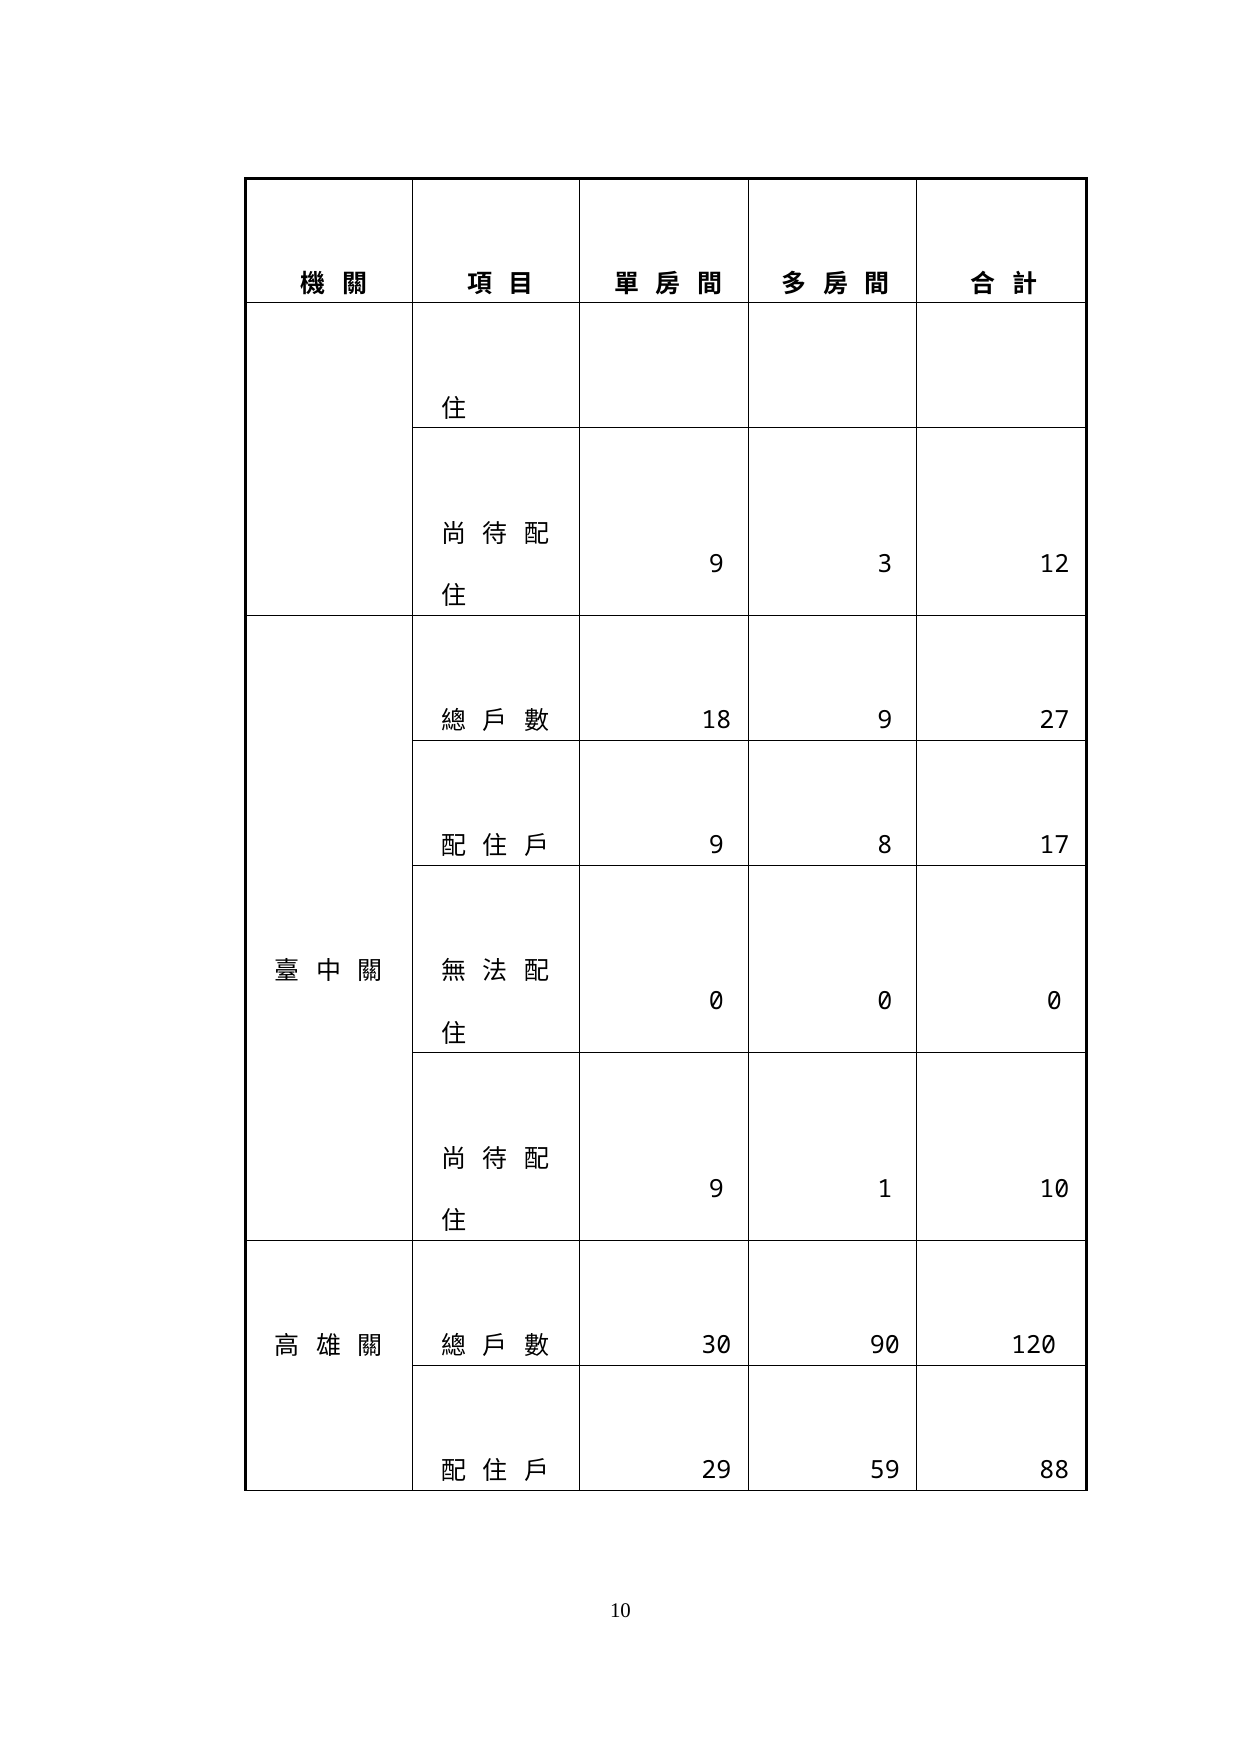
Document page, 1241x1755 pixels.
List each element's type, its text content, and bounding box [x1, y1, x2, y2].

table_cell 尚待配住 [413, 1053, 579, 1240]
table_cell 0 [580, 866, 748, 1052]
table_header 機關 [247, 180, 412, 302]
table_cell 0 [749, 866, 916, 1052]
table_cell [917, 303, 1085, 427]
table_cell 120 [917, 1241, 1085, 1365]
table_cell 高雄關 [247, 1241, 412, 1490]
table_cell 9 [580, 428, 748, 615]
table_cell 總戶數 [413, 1241, 579, 1365]
table_cell 29 [580, 1366, 748, 1490]
table_header 項目 [413, 180, 579, 302]
table_cell [749, 303, 916, 427]
table_cell 17 [917, 741, 1085, 865]
table_cell 1 [749, 1053, 916, 1240]
table_cell 59 [749, 1366, 916, 1490]
table_cell [247, 303, 412, 615]
table_cell 3 [749, 428, 916, 615]
table_cell 無法配住 [413, 866, 579, 1052]
table_cell 9 [580, 1053, 748, 1240]
table_cell 18 [580, 616, 748, 740]
table_cell 配住戶 [413, 741, 579, 865]
table_cell 27 [917, 616, 1085, 740]
table_cell 配住戶 [413, 1366, 579, 1490]
table_cell 10 [917, 1053, 1085, 1240]
table_cell 9 [749, 616, 916, 740]
table_header 多房間 [749, 180, 916, 302]
table_cell 12 [917, 428, 1085, 615]
table_cell 臺中關 [247, 616, 412, 1240]
table_cell [580, 303, 748, 427]
table_cell 8 [749, 741, 916, 865]
table_header 單房間 [580, 180, 748, 302]
table_cell 90 [749, 1241, 916, 1365]
table_cell 88 [917, 1366, 1085, 1490]
table_cell 總戶數 [413, 616, 579, 740]
table_cell 住 [413, 303, 579, 427]
table_cell 0 [917, 866, 1085, 1052]
table_header 合計 [917, 180, 1085, 302]
table_cell 尚待配住 [413, 428, 579, 615]
table_cell 30 [580, 1241, 748, 1365]
table_cell 9 [580, 741, 748, 865]
